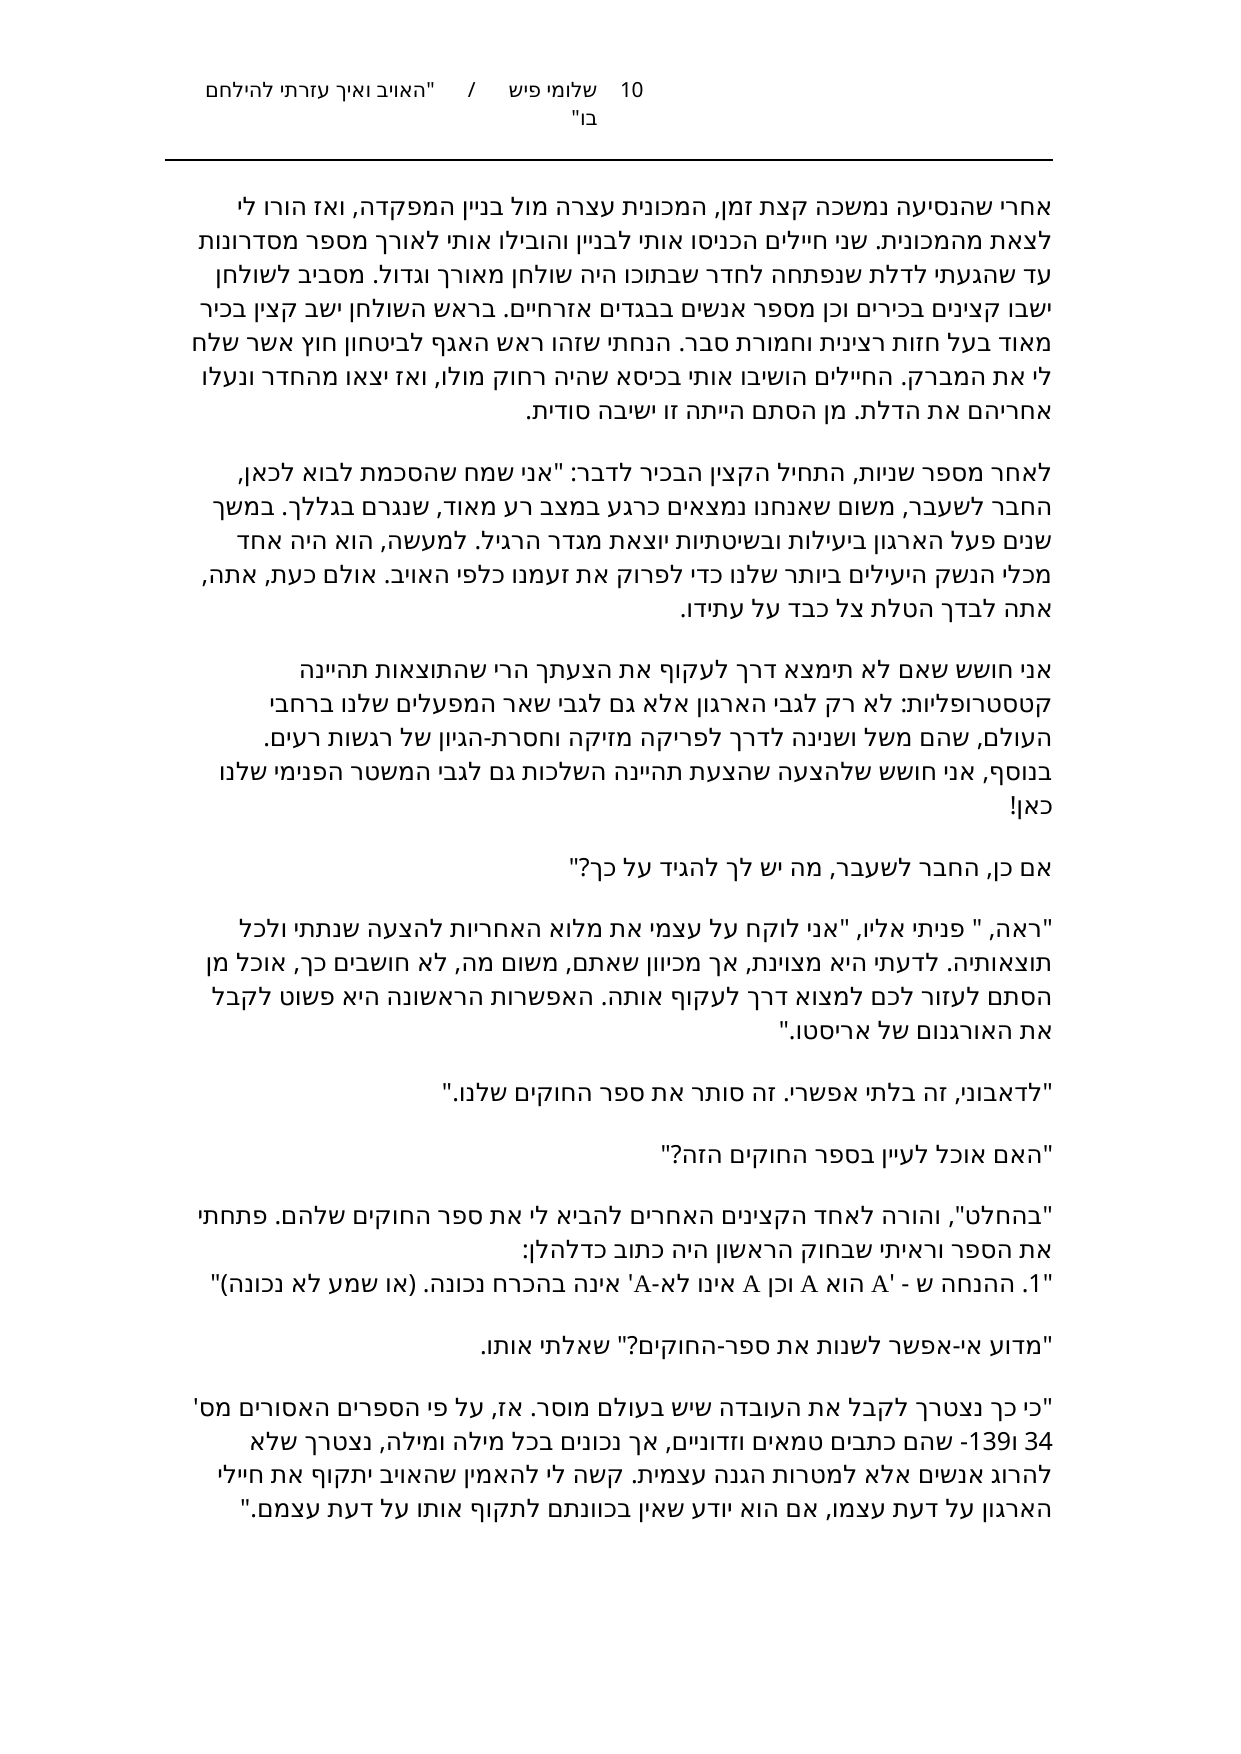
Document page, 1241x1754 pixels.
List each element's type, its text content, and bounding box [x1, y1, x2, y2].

text אני חושש שאם לא תימצא דרך לעקוף את הצעתך הרי שהתוצאות תהיינה קטסטרופליות: לא רק לגבי הארגון אלא גם לגבי שאר המפעלים שלנו ברחבי העולם, שהם משל ושנינה לדרך לפריקה מזיקה וחסרת-הגיון של רגשות רעים. בנוסף, אני חושש שלהצעה שהצעת תהיינה השלכות גם לגבי המשטר הפנימי שלנו כאן! [187, 652, 1053, 822]
text אם כן, החבר לשעבר, מה יש לך להגיד על כך?" [187, 849, 1053, 883]
text לאחר מספר שניות, התחיל הקצין הבכיר לדבר: "אני שמח שהסכמת לבוא לכאן, החבר לשעבר, משום שאנחנו נמצאים כרגע במצב רע מאוד, שנגרם בגללך. במשך שנים פעל הארגון ביעילות ובשיטתיות יוצאת מגדר הרגיל. למעשה, הוא היה אחד מכלי הנשק היעילים ביותר שלנו כדי לפרוק את זעמנו כלפי האויב. אולם כעת, אתה, אתה לבדך הטלת צל כבד על עתידו. [187, 454, 1053, 624]
text "לדאבוני, זה בלתי אפשרי. זה סותר את ספר החוקים שלנו." [187, 1074, 1053, 1108]
text "מדוע אי-אפשר לשנות את ספר-החוקים?" שאלתי אותו. [187, 1327, 1053, 1361]
text "ראה, " פניתי אליו, "אני לוקח על עצמי את מלוא האחריות להצעה שנתתי ולכל תוצאותיה. לדעתי היא מצוינת, אך מכיוון שאתם, משום מה, לא חושבים כך, אוכל מן הסתם לעזור לכם למצוא דרך לעקוף אותה. האפשרות הראשונה היא פשוט לקבל את האורגנום של אריסטו." [187, 911, 1053, 1047]
text "האם אוכל לעיין בספר החוקים הזה?" [187, 1136, 1053, 1170]
text "כי כך נצטרך לקבל את העובדה שיש בעולם מוסר. אז, על פי הספרים האסורים מס' 34 ו139- שהם כתבים טמאים וזדוניים, אך נכונים בכל מילה ומילה, נצטרך שלא להרוג אנשים אלא למטרות הגנה עצמית. קשה לי להאמין שהאויב יתקוף את חיילי הארגון על דעת עצמו, אם הוא יודע שאין בכוונתם לתקוף אותו על דעת עצמם." [187, 1389, 1053, 1525]
text אחרי שהנסיעה נמשכה קצת זמן, המכונית עצרה מול בניין המפקדה, ואז הורו לי לצאת מהמכונית. שני חיילים הכניסו אותי לבניין והובילו אותי לאורך מספר מסדרונות עד שהגעתי לדלת שנפתחה לחדר שבתוכו היה שולחן מאורך וגדול. מסביב לשולחן ישבו קצינים בכירים וכן מספר אנשים בבגדים אזרחיים. בראש השולחן ישב קצין בכיר מאוד בעל חזות רצינית וחמורת סבר. הנחתי שזהו ראש האגף לביטחון חוץ אשר שלח לי את המברק. החיילים הושיבו אותי בכיסא שהיה רחוק מולו, ואז יצאו מהחדר ונעלו אחריהם את הדלת. מן הסתם הייתה זו ישיבה סודית. [187, 189, 1053, 427]
text "בהחלט", והורה לאחד הקצינים האחרים להביא לי את ספר החוקים שלהם. פתחתי את הספר וראיתי שבחוק הראשון היה כתוב כדלהלן: [187, 1198, 1053, 1266]
text "1. ההנחה ש - 'A הוא A וכן A אינו לא-A' אינה בהכרח נכונה. (או שמע לא נכונה)" [187, 1266, 1053, 1300]
